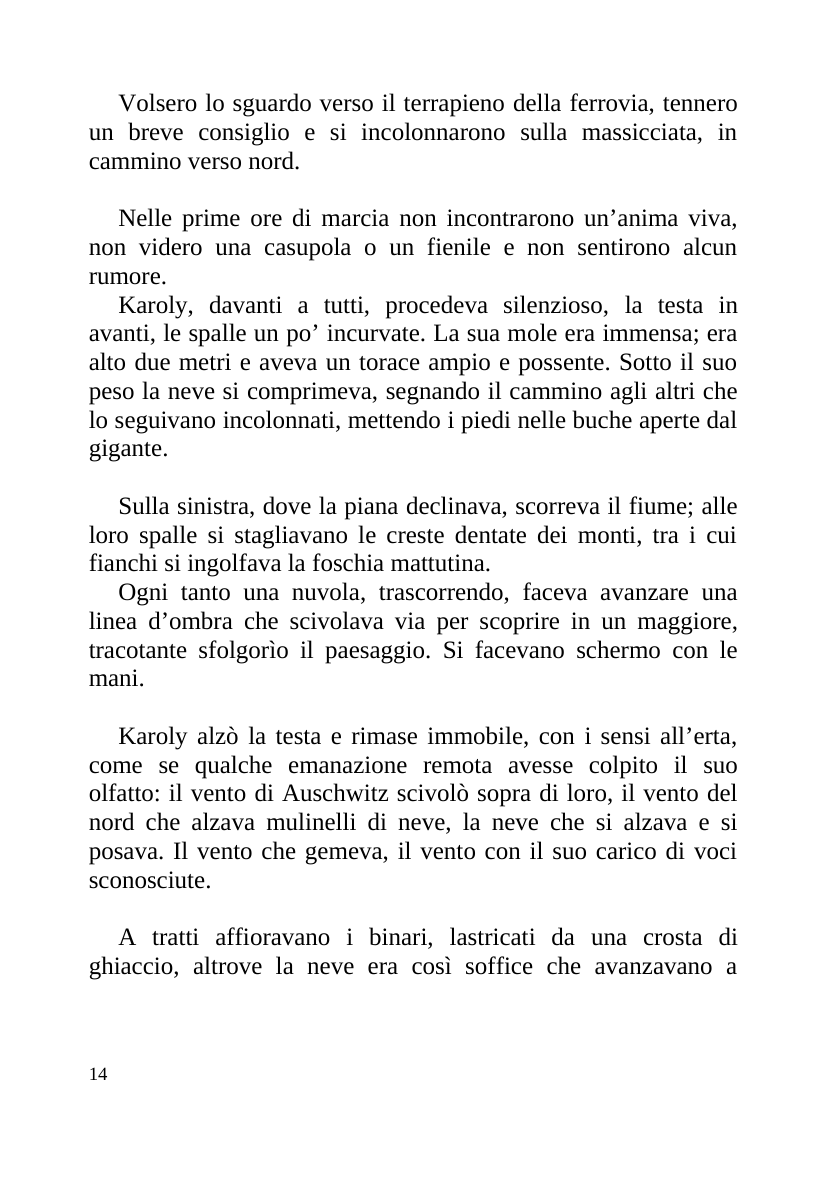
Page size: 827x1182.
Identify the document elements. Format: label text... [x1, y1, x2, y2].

text Karoly alzò la testa e rimase immobile, con i sensi all’erta, come se qualche emanazione remota avesse colpito il suo olfatto: il vento di Auschwitz scivolò sopra di loro, il vento del nord che alzava mulinelli di neve, la neve che si alzava e si posava. Il vento che gemeva, il vento con il suo carico di voci sconosciute. [88, 721, 738, 893]
text A tratti affioravano i binari, lastricati da una crosta di ghiaccio, altrove la neve era così soffice che avanzavano a [88, 922, 738, 980]
text Volsero lo sguardo verso il terrapieno della ferrovia, tennero un breve consiglio e si incolonnarono sulla massicciata, in cammino verso nord. [88, 88, 738, 175]
text Ogni tanto una nuvola, trascorrendo, faceva avanzare una linea d’ombra che scivolava via per scoprire in un maggiore, tracotante sfolgorìo il paesaggio. Si facevano schermo con le mani. [88, 577, 738, 692]
text Sulla sinistra, dove la piana declinava, scorreva il fiume; alle loro spalle si stagliavano le creste dentate dei monti, tra i cui fianchi si ingolfava la foschia mattutina. [88, 491, 738, 577]
text Nelle prime ore di marcia non incontrarono un’anima viva, non videro una casupola o un fienile e non sentirono alcun rumore. [88, 203, 738, 290]
text Karoly, davanti a tutti, procedeva silenzioso, la testa in avanti, le spalle un po’ incurvate. La sua mole era immensa; era alto due metri e aveva un torace ampio e possente. Sotto il suo peso la neve si comprimeva, segnando il cammino agli altri che lo seguivano incolonnati, mettendo i piedi nelle buche aperte dal gigante. [88, 290, 738, 462]
